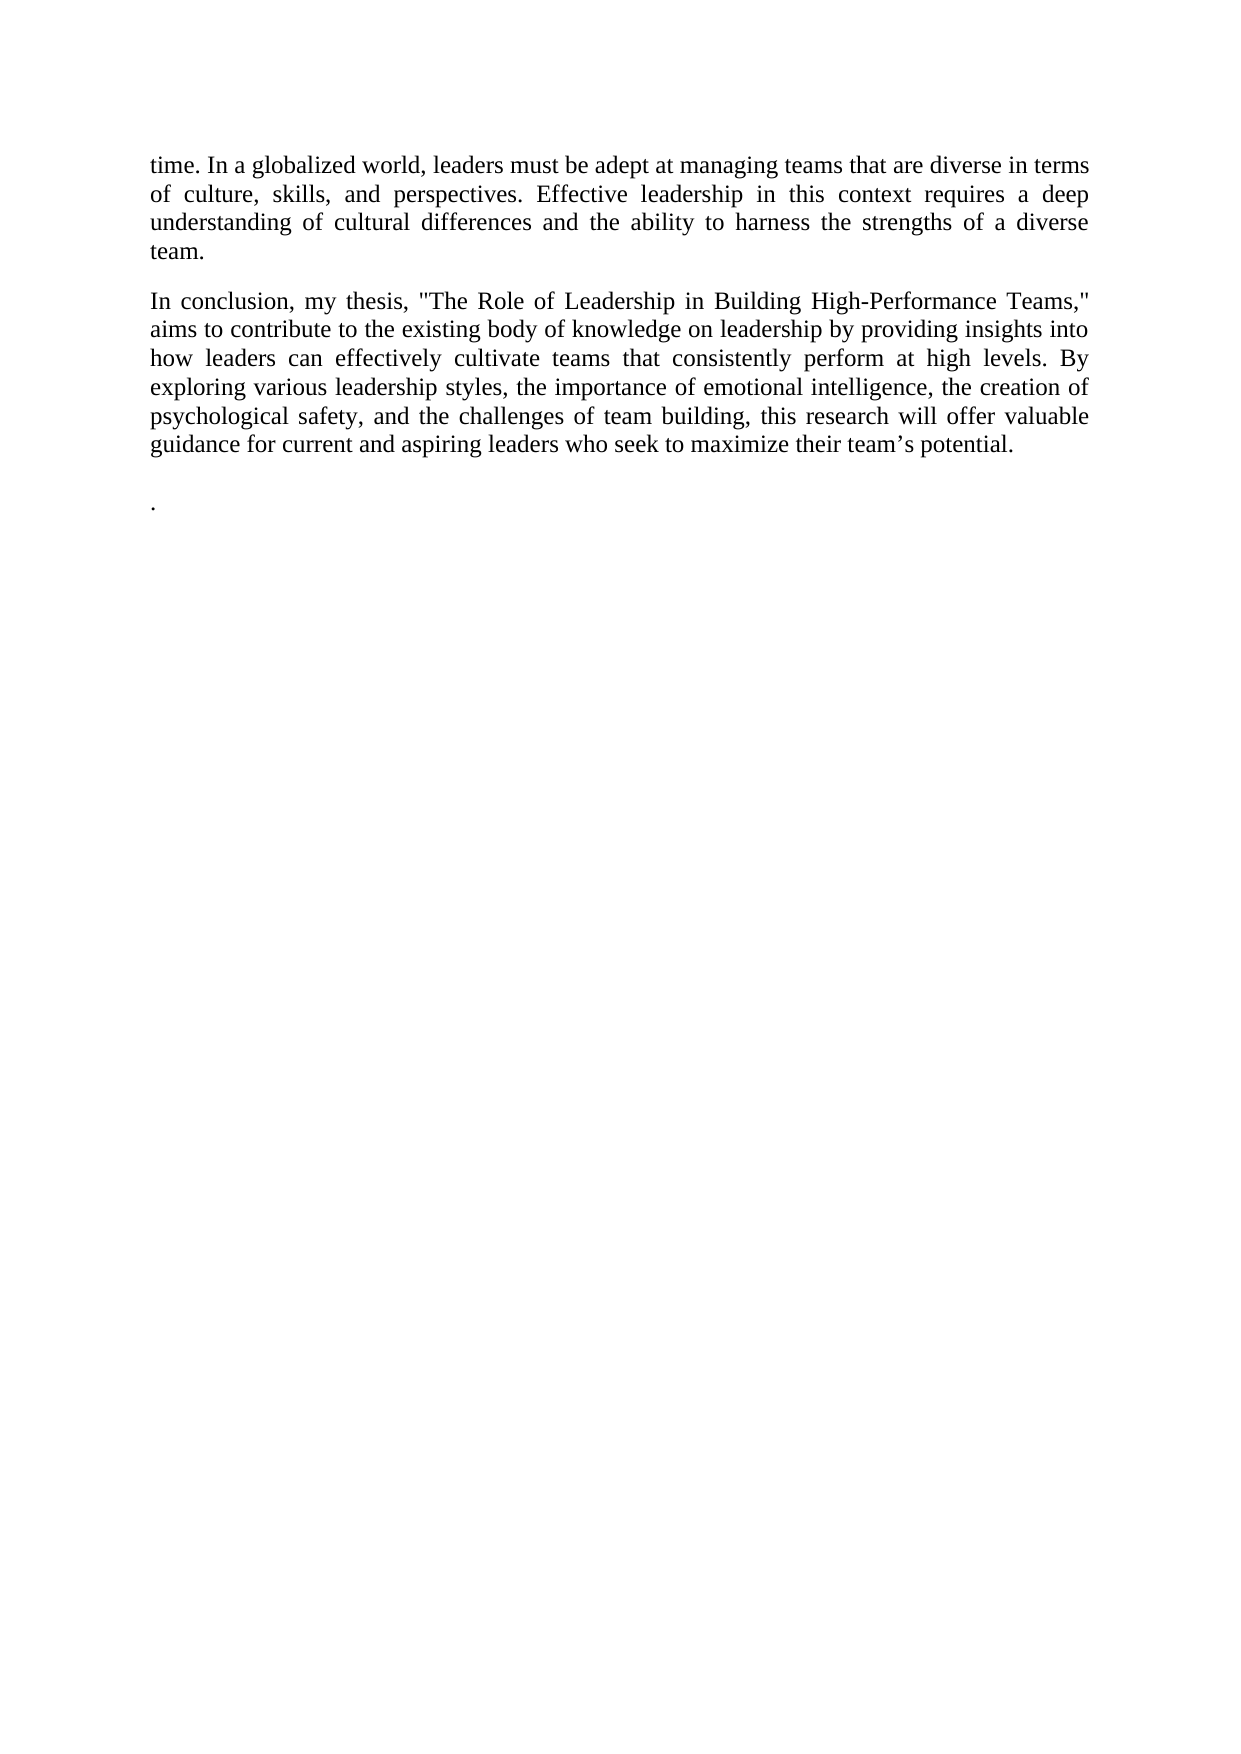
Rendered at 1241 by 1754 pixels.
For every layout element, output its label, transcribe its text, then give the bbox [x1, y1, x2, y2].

text time. In a globalized world, leaders must be adept at managing teams that are diverse in terms of culture, skills, and perspectives. Effective leadership in this context requires a deep understanding of cultural differences and the ability to harness the strengths of a diverse team. [150, 150, 1090, 265]
text In conclusion, my thesis, "The Role of Leadership in Building High-Performance Teams," aims to contribute to the existing body of knowledge on leadership by providing insights into how leaders can effectively cultivate teams that consistently perform at high levels. By exploring various leadership styles, the importance of emotional intelligence, the creation of psychological safety, and the challenges of team building, this research will offer valuable guidance for current and aspiring leaders who seek to maximize their team’s potential. [150, 286, 1090, 458]
text . [150, 487, 1090, 516]
